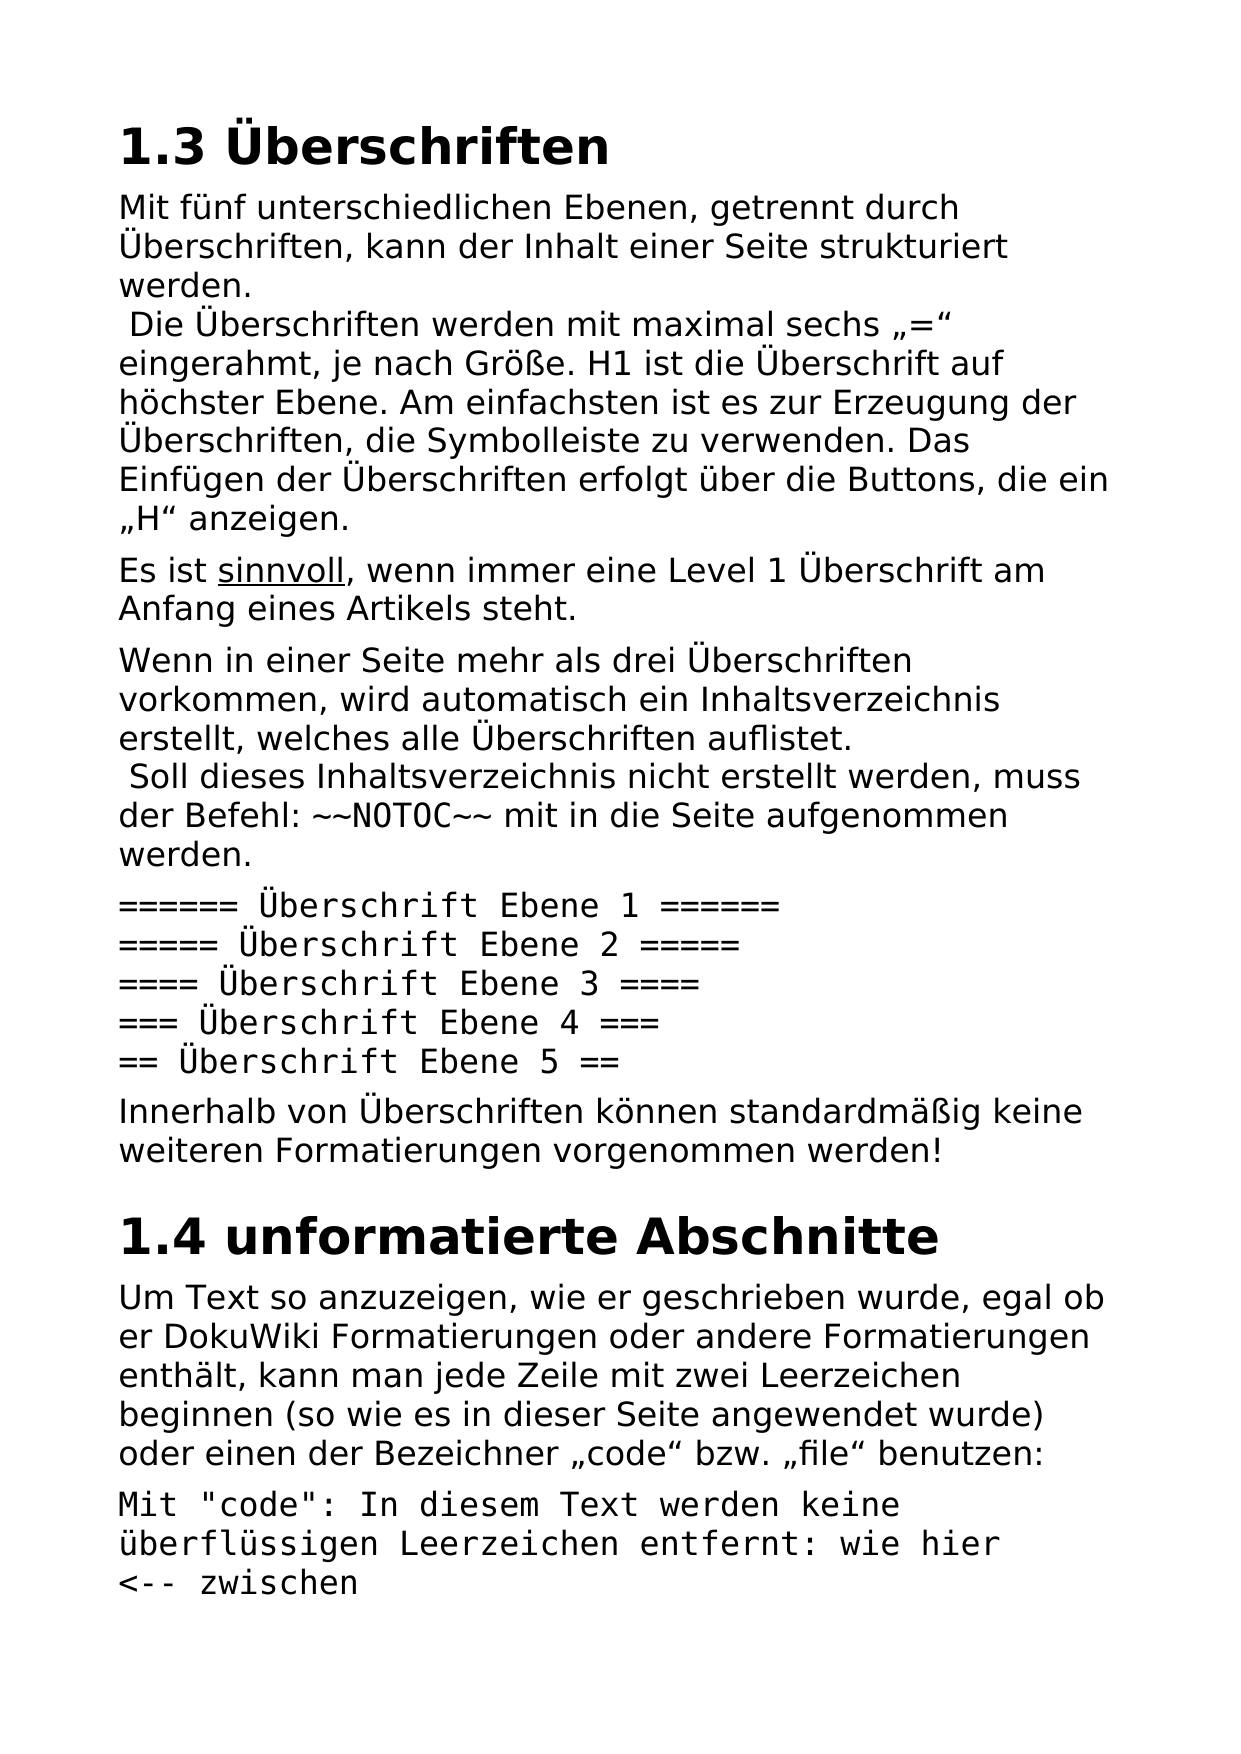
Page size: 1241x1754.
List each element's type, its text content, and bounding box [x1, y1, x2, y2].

text Wenn in einer Seite mehr als drei Überschriften vorkommen, wird automatisch ein Inhaltsverzeichnis erstellt, welches alle Überschriften auflistet. Soll dieses Inhaltsverzeichnis nicht erstellt werden, muss der Befehl: ~~NOTOC~~ mit in die Seite aufgenommen werden. [118, 641, 1122, 874]
subtitle 1.3 Überschriften [118, 118, 1122, 176]
text Mit "code": In diesem Text werden keine überflüssigen Leerzeichen entfernt: wie hier <-- zwischen [118, 1486, 1122, 1602]
text ====== Überschrift Ebene 1 ====== ===== Überschrift Ebene 2 ===== ==== Überschrift Ebene 3 ==== === Überschrift Ebene 4 === == Überschrift Ebene 5 == [118, 887, 1122, 1081]
text Um Text so anzuzeigen, wie er geschrieben wurde, egal ob er DokuWiki Formatierungen oder andere Formatierungen enthält, kann man jede Zeile mit zwei Leerzeichen beginnen (so wie es in dieser Seite angewendet wurde) oder einen der Bezeichner „code“ bzw. „file“ benutzen: [118, 1279, 1122, 1473]
text Mit fünf unterschiedlichen Ebenen, getrennt durch Überschriften, kann der Inhalt einer Seite strukturiert werden. Die Überschriften werden mit maximal sechs „=“ eingerahmt, je nach Größe. H1 ist die Überschrift auf höchster Ebene. Am einfachsten ist es zur Erzeugung der Überschriften, die Symbolleiste zu verwenden. Das Einfügen der Überschriften erfolgt über die Buttons, die ein „H“ anzeigen. [118, 189, 1122, 538]
text Innerhalb von Überschriften können standardmäßig keine weiteren Formatierungen vorgenommen werden! [118, 1093, 1122, 1171]
subtitle 1.4 unformatierte Abschnitte [118, 1208, 1122, 1266]
text Es ist sinnvoll, wenn immer eine Level 1 Überschrift am Anfang eines Artikels steht. [118, 551, 1122, 629]
